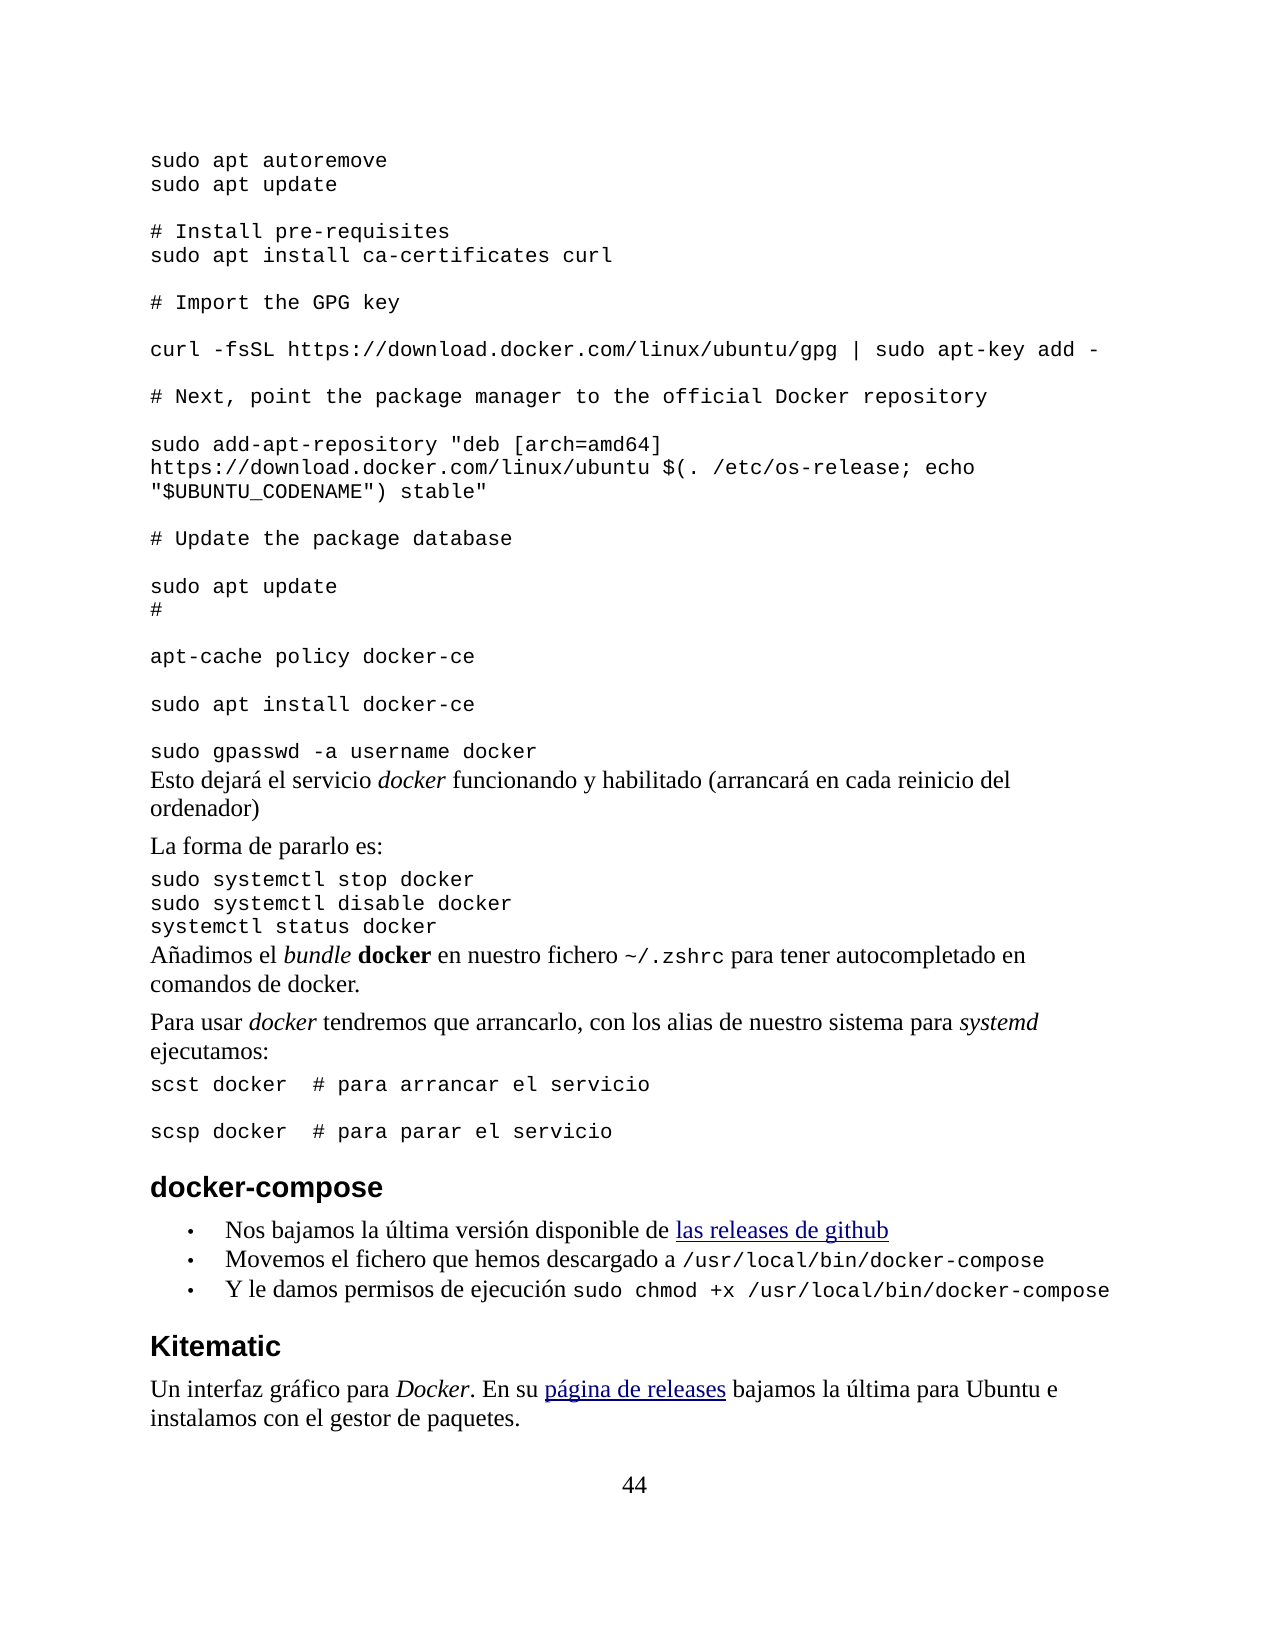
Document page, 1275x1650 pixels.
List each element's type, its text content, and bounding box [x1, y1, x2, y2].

subtitle Kitematic [150, 1328, 1125, 1362]
text sudo apt install ca-certificates curl [150, 244, 1125, 268]
text systemctl status docker [150, 916, 1125, 940]
text # Import the GPG key [150, 292, 1125, 316]
list Movemos el fichero que hemos descargado a /usr/local/bin/docker-compose [187, 1244, 1125, 1274]
text Un interfaz gráfico para Docker. En su página de releases bajamos la última para Ubuntu e instalamos con el gestor de paquetes. [150, 1374, 1125, 1432]
list Nos bajamos la última versión disponible de las releases de github [187, 1216, 1125, 1244]
text Añadimos el bundle docker en nuestro fichero ~/.zshrc para tener autocompletado en comandos de docker. [150, 940, 1125, 998]
text sudo systemctl disable docker [150, 893, 1125, 916]
text # [150, 599, 1125, 623]
text Para usar docker tendremos que arrancarlo, con los alias de nuestro sistema para systemd ejecutamos: [150, 1007, 1125, 1065]
text sudo gpasswd -a username docker [150, 741, 1125, 765]
list Y le damos permisos de ejecución sudo chmod +x /usr/local/bin/docker-compose [187, 1274, 1125, 1303]
text scsp docker # para parar el servicio [150, 1121, 1125, 1144]
text sudo apt update [150, 576, 1125, 599]
text # Install pre-requisites [150, 221, 1125, 244]
text La forma de pararlo es: [150, 831, 1125, 860]
text scst docker # para arrancar el servicio [150, 1074, 1125, 1097]
text sudo apt autoremove [150, 150, 1125, 174]
text Esto dejará el servicio docker funcionando y habilitado (arrancará en cada reinicio del ordenador) [150, 765, 1125, 822]
subtitle docker-compose [150, 1169, 1125, 1203]
text sudo apt install docker-ce [150, 694, 1125, 717]
text # Next, point the package manager to the official Docker repository [150, 386, 1125, 410]
text sudo systemctl stop docker [150, 869, 1125, 893]
text curl -fsSL https://download.docker.com/linux/ubuntu/gpg | sudo apt-key add - [150, 339, 1125, 363]
text sudo apt update [150, 174, 1125, 197]
text # Update the package database [150, 528, 1125, 552]
text sudo add-apt-repository "deb [arch=amd64] https://download.docker.com/linux/ubuntu $(. /etc/os-release; echo "$UBUNTU_CODENAME") stable" [150, 434, 1125, 505]
text apt-cache policy docker-ce [150, 647, 1125, 670]
